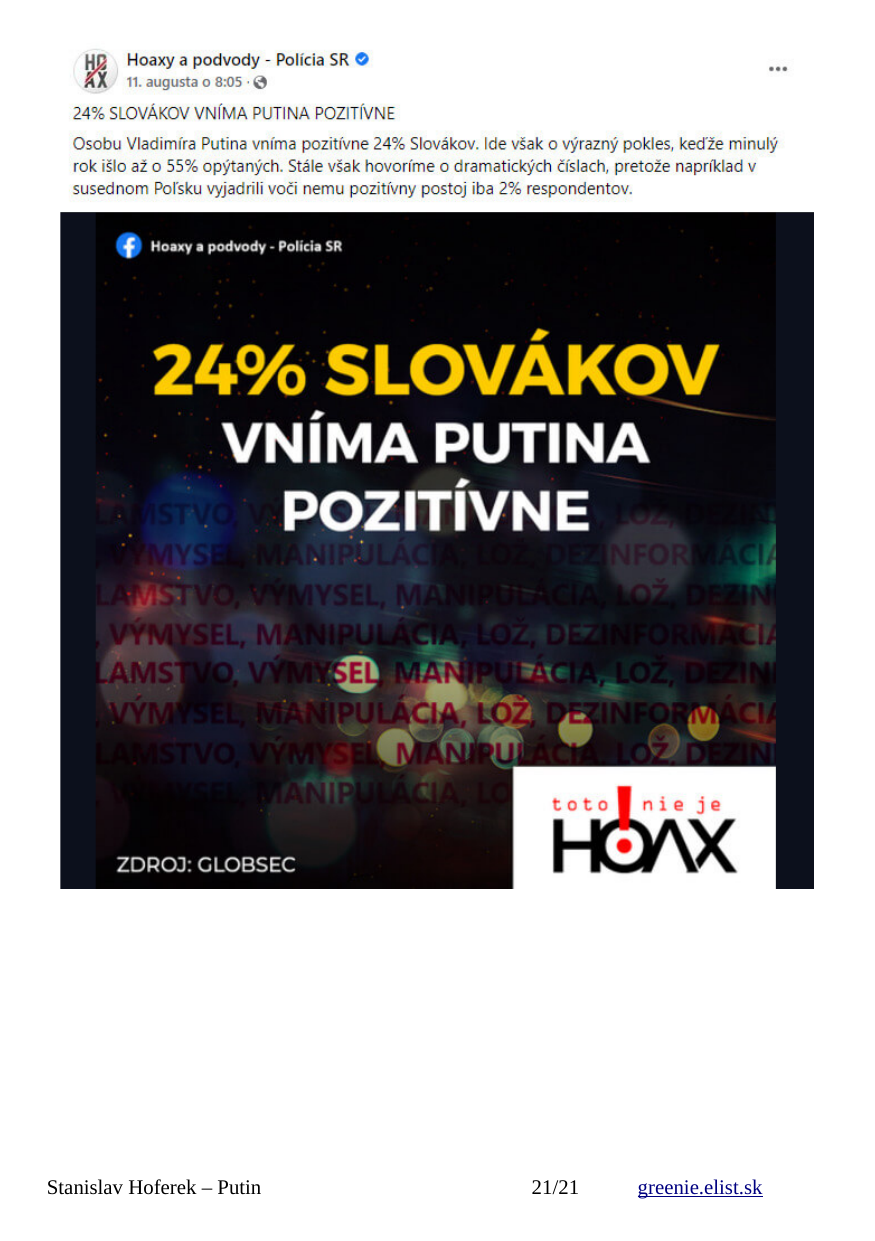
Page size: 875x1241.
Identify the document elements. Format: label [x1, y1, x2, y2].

picture [60, 41, 814, 889]
